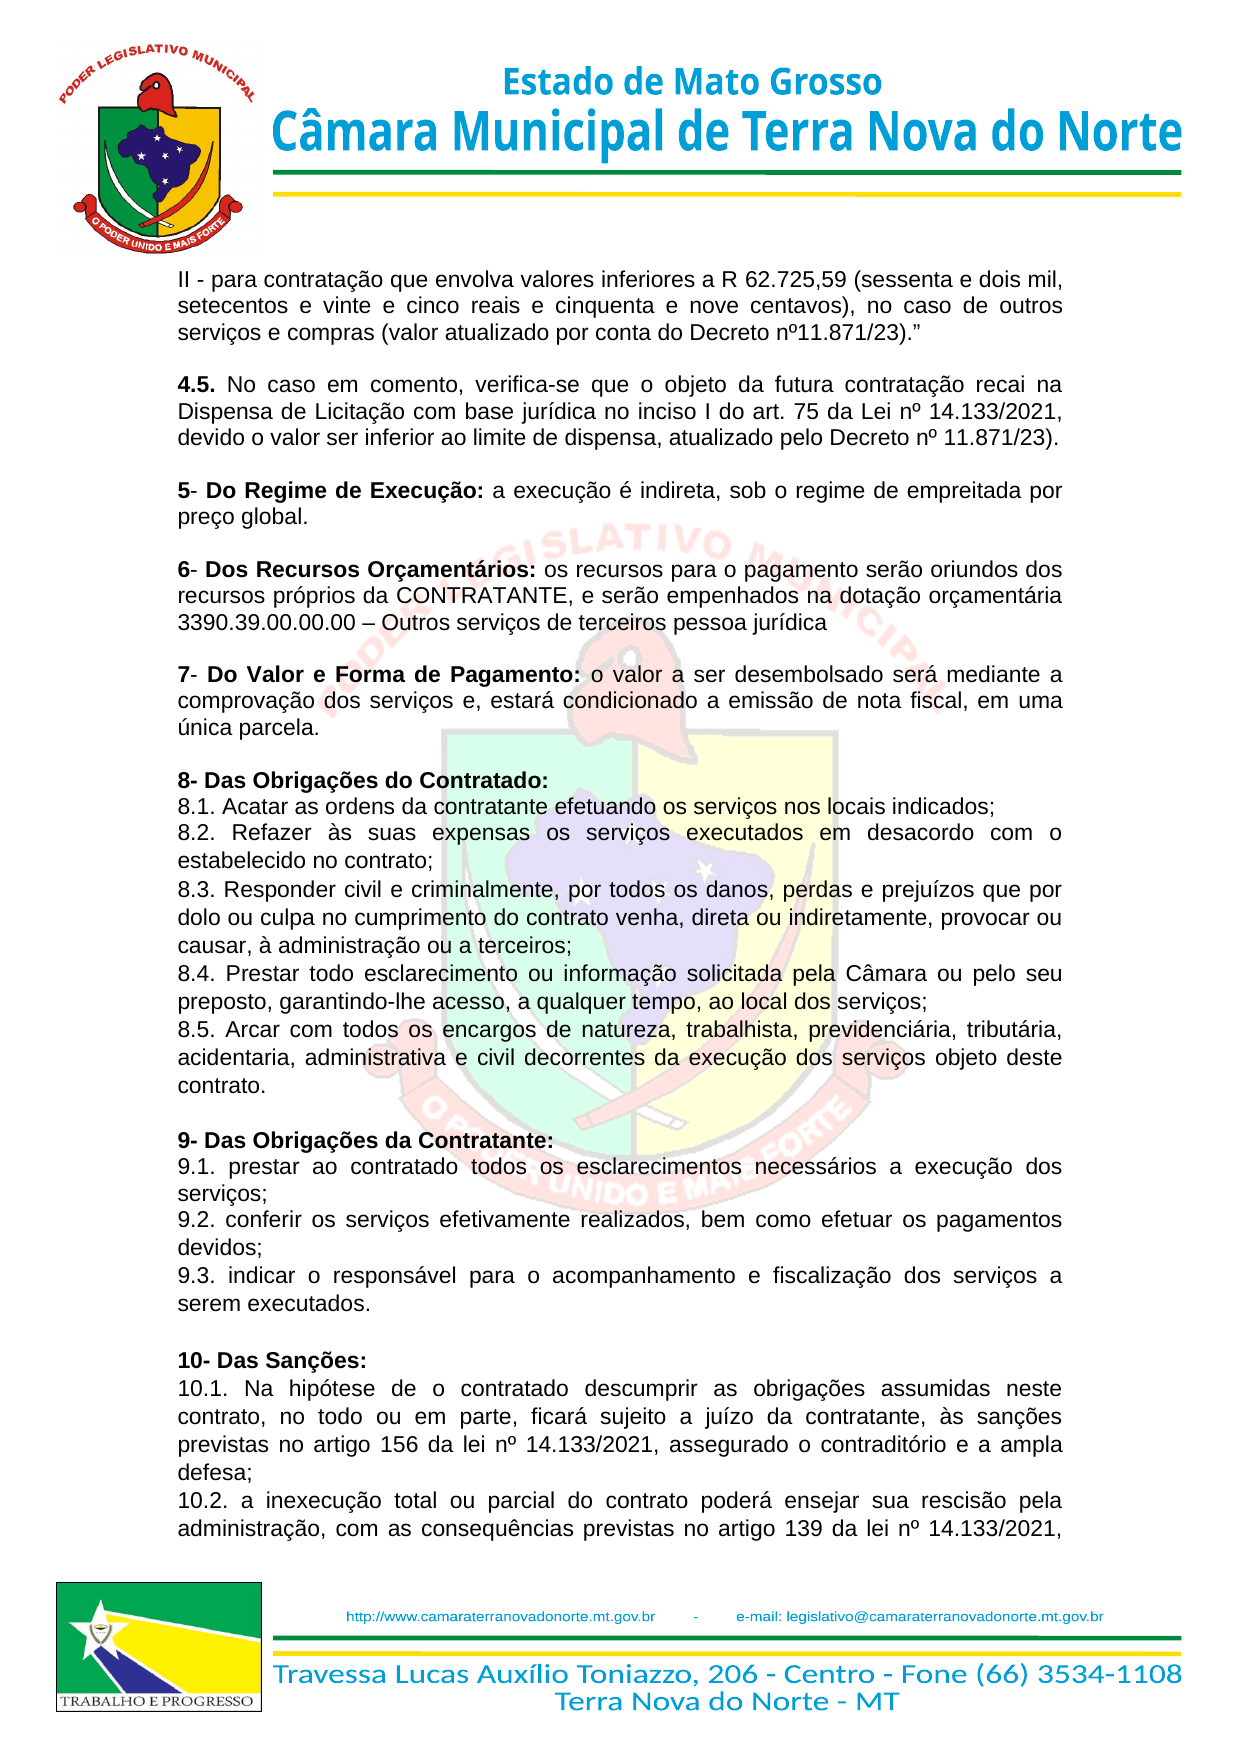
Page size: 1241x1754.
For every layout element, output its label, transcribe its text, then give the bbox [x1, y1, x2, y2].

text 4.5. No caso em comento, verifica-se que o objeto da futura contratação recai na Dispensa de Licitação com base jurídica no inciso I do art. 75 da Lei nº 14.133/2021, devido o valor ser inferior ao limite de dispensa, atualizado pelo Decreto nº 11.871/23). [177, 371, 1063, 450]
text 10- Das Sanções: [177, 1347, 1063, 1373]
text 8.1. Acatar as ordens da contratante efetuando os serviços nos locais indicados; [966, 793, 1063, 819]
text 9.1. prestar ao contratado todos os esclarecimentos necessários a execução dos serviços; [177, 1153, 303, 1206]
text 9.3. indicar o responsável para o acompanhamento e fiscalização dos serviços a serem executados. [177, 1262, 1063, 1317]
text 9.2. conferir os serviços efetivamente realizados, bem como efetuar os pagamentos devidos; [177, 1206, 1063, 1260]
text 9.1. prestar ao contratado todos os esclarecimentos necessários a execução dos serviços; [966, 1153, 1063, 1206]
text 6- Dos Recursos Orçamentários: os recursos para o pagamento serão oriundos dos recursos próprios da CONTRATANTE, e serão empenhados na dotação orçamentária 3390.39.00.00.00 – Outros serviços de terceiros pessoa jurídica [966, 556, 1063, 635]
text 8- Das Obrigações do Contratado: [177, 767, 303, 793]
text 8.5. Arcar com todos os encargos de natureza, trabalhista, previdenciária, tributária, acidentaria, administrativa e civil decorrentes da execução dos serviços objeto deste contrato. [177, 1016, 303, 1099]
text 10.1. Na hipótese de o contratado descumprir as obrigações assumidas neste contrato, no todo ou em parte, ficará sujeito a juízo da contratante, às sanções previstas no artigo 156 da lei nº 14.133/2021, assegurado o contraditório e a ampla defesa; [177, 1375, 1063, 1485]
text 8.4. Prestar todo esclarecimento ou informação solicitada pela Câmara ou pelo seu preposto, garantindo-lhe acesso, a qualquer tempo, ao local dos serviços; [966, 960, 1063, 1014]
text 8- Das Obrigações do Contratado: [966, 767, 1063, 793]
text 10.2. a inexecução total ou parcial do contrato poderá ensejar sua rescisão pela administração, com as consequências previstas no artigo 139 da lei nº 14.133/2021, [177, 1487, 1063, 1542]
text 5- Do Regime de Execução: a execução é indireta, sob o regime de empreitada por preço global. [177, 477, 1063, 529]
picture [860, 1611, 868, 1623]
text 9- Das Obrigações da Contratante: [966, 1127, 1063, 1153]
picture [55, 42, 260, 256]
picture [57, 1583, 261, 1711]
text 8.2. Refazer às suas expensas os serviços executados em desacordo com o estabelecido no contrato; [966, 819, 1063, 874]
text 8.1. Acatar as ordens da contratante efetuando os serviços nos locais indicados; [177, 793, 303, 819]
text 7- Do Valor e Forma de Pagamento: o valor a ser desembolsado será mediante a comprovação dos serviços e, estará condicionado a emissão de nota fiscal, em uma única parcela. [177, 661, 303, 740]
text 7- Do Valor e Forma de Pagamento: o valor a ser desembolsado será mediante a comprovação dos serviços e, estará condicionado a emissão de nota fiscal, em uma única parcela. [966, 661, 1063, 740]
text 8.4. Prestar todo esclarecimento ou informação solicitada pela Câmara ou pelo seu preposto, garantindo-lhe acesso, a qualquer tempo, ao local dos serviços; [177, 960, 303, 1014]
text 8.3. Responder civil e criminalmente, por todos os danos, perdas e prejuízos que por dolo ou culpa no cumprimento do contrato venha, direta ou indiretamente, provocar ou causar, à administração ou a terceiros; [966, 876, 1063, 958]
text II - para contratação que envolva valores inferiores a R 62.725,59 (sessenta e dois mil, setecentos e vinte e cinco reais e cinquenta e nove centavos), no caso de outros serviços e compras (valor atualizado por conta do Decreto nº11.871/23).” [177, 266, 1063, 345]
text 8.2. Refazer às suas expensas os serviços executados em desacordo com o estabelecido no contrato; [177, 819, 303, 874]
text 9- Das Obrigações da Contratante: [177, 1127, 303, 1153]
text 6- Dos Recursos Orçamentários: os recursos para o pagamento serão oriundos dos recursos próprios da CONTRATANTE, e serão empenhados na dotação orçamentária 3390.39.00.00.00 – Outros serviços de terceiros pessoa jurídica [177, 556, 303, 635]
text 8.3. Responder civil e criminalmente, por todos os danos, perdas e prejuízos que por dolo ou culpa no cumprimento do contrato venha, direta ou indiretamente, provocar ou causar, à administração ou a terceiros; [177, 876, 303, 958]
text 8.5. Arcar com todos os encargos de natureza, trabalhista, previdenciária, tributária, acidentaria, administrativa e civil decorrentes da execução dos serviços objeto deste contrato. [966, 1016, 1063, 1099]
